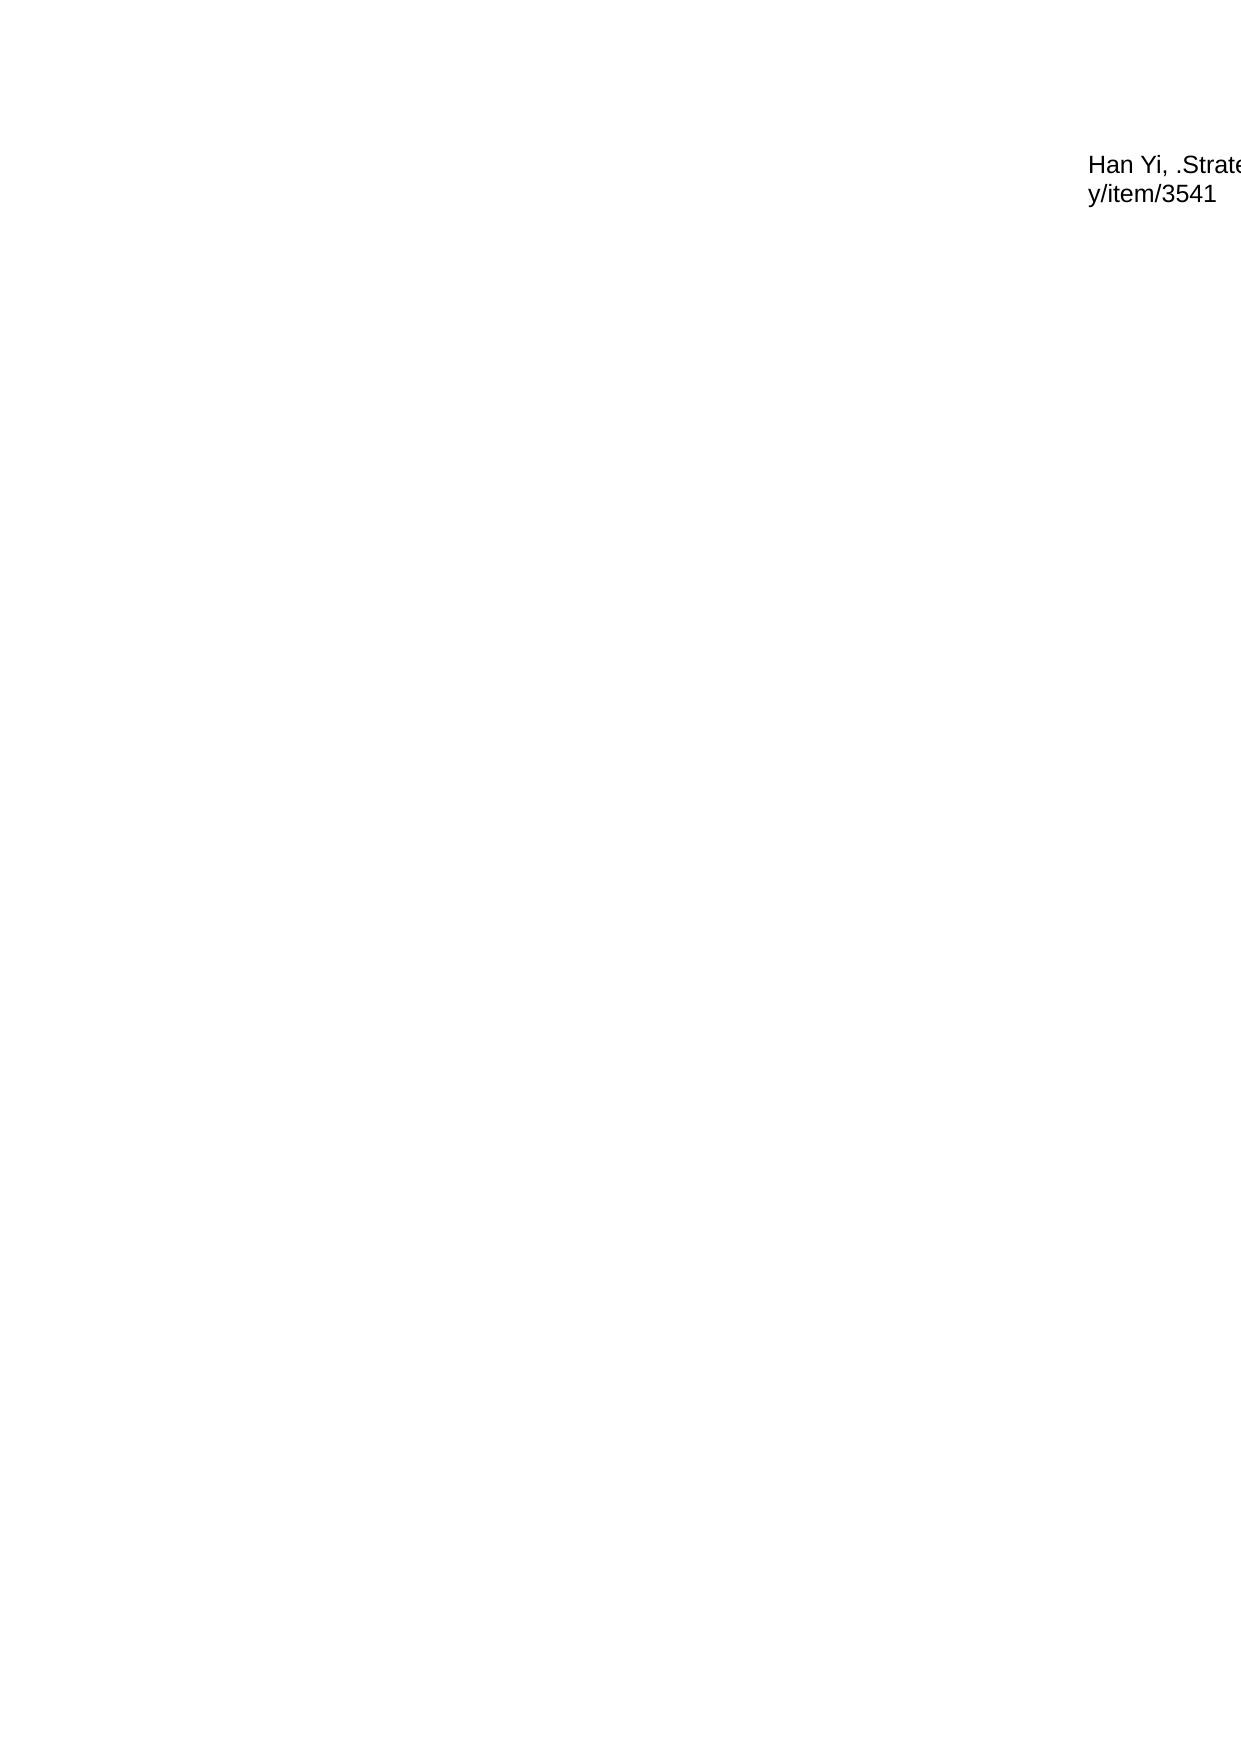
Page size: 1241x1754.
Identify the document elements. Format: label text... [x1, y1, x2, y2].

text Han Yi, .Strategies for human resource management in the digital era for Guangxi universities. Bansomdejchaopraya Rajabhat University. Office of Academic Resources and Information Technology, คลังข้อมูลดิจิทัล สำนักวิทยบริการและเทคโนโลยีสารสนเทศ, accessed February 27, 2026, http://202.29.54.157/s/library/item/3541 [1088, 150, 1240, 207]
